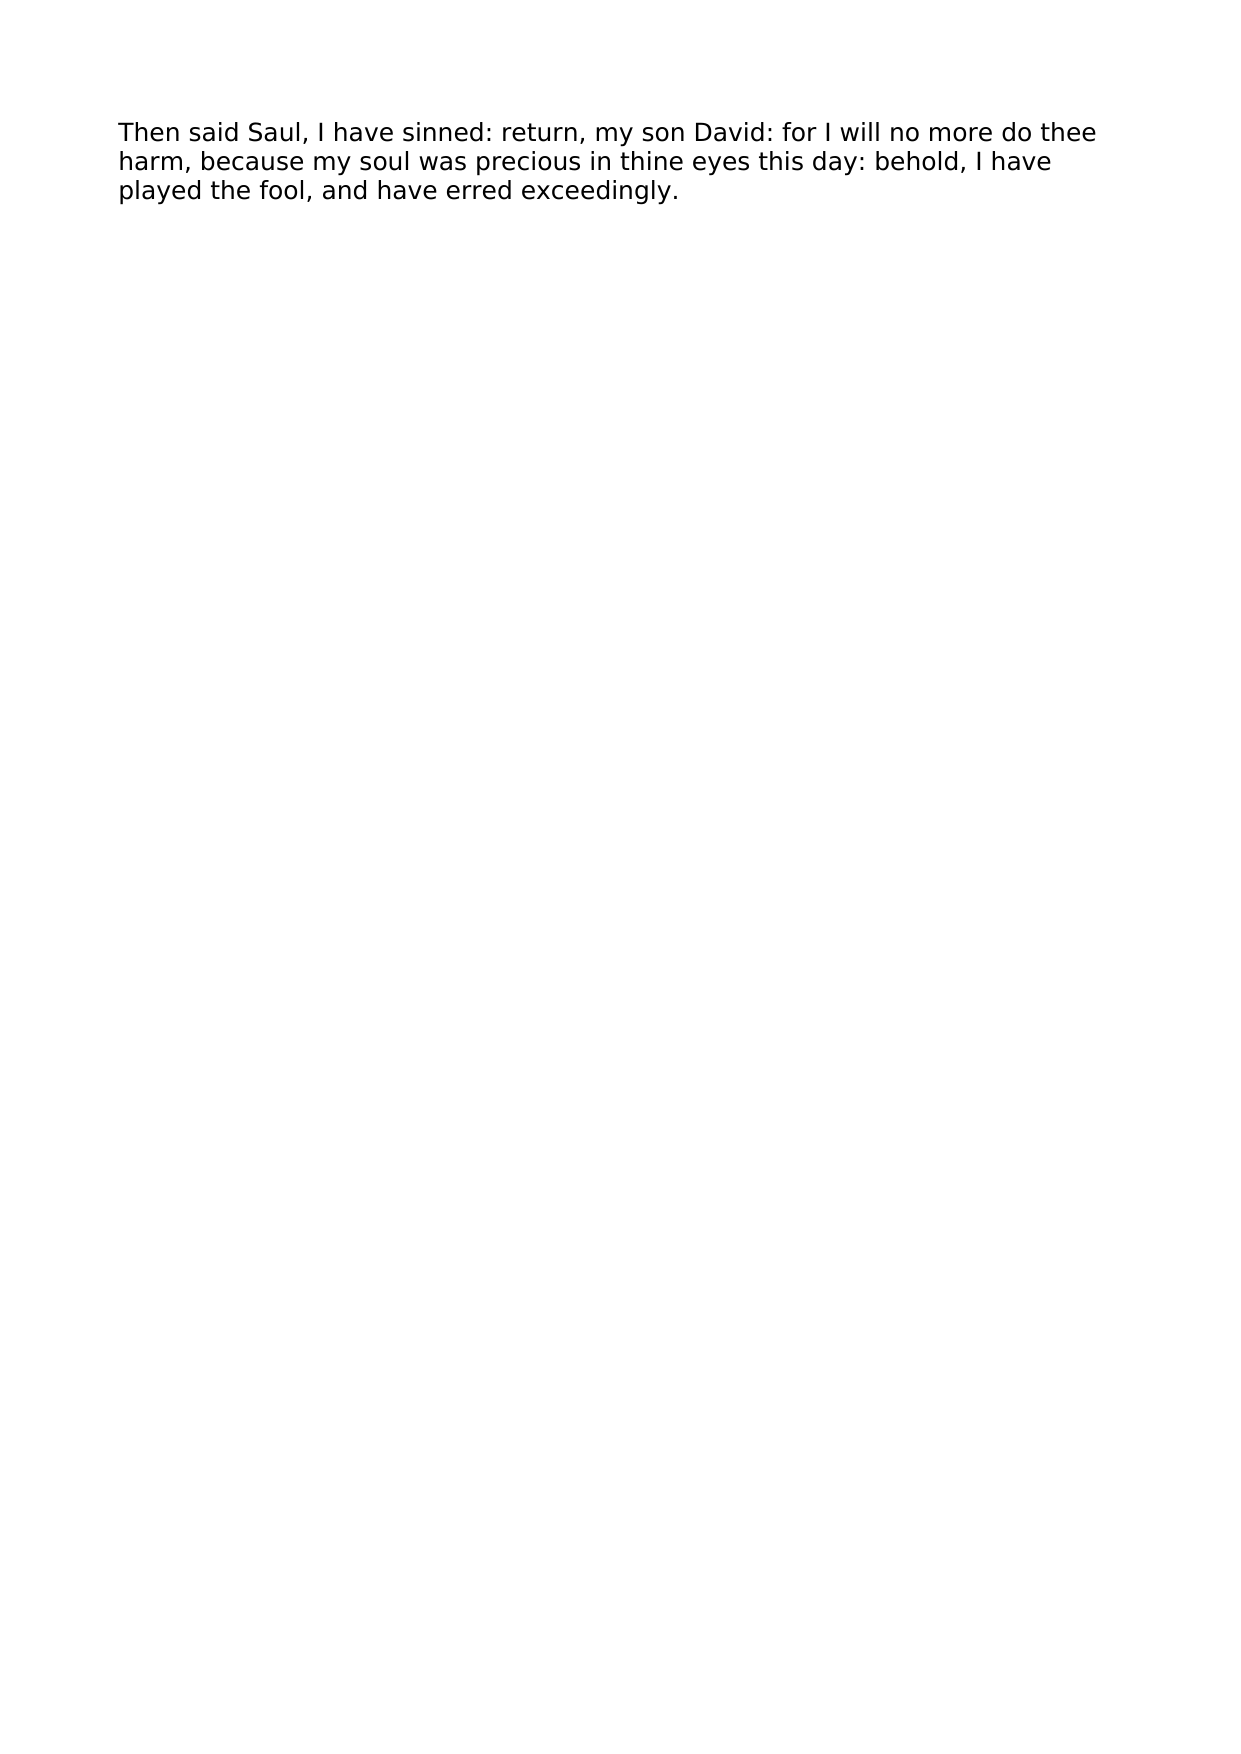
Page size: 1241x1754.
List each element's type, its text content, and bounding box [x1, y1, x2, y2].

text Then said Saul, I have sinned: return, my son David: for I will no more do thee harm, because my soul was precious in thine eyes this day: behold, I have played the fool, and have erred exceedingly. [118, 118, 1122, 206]
